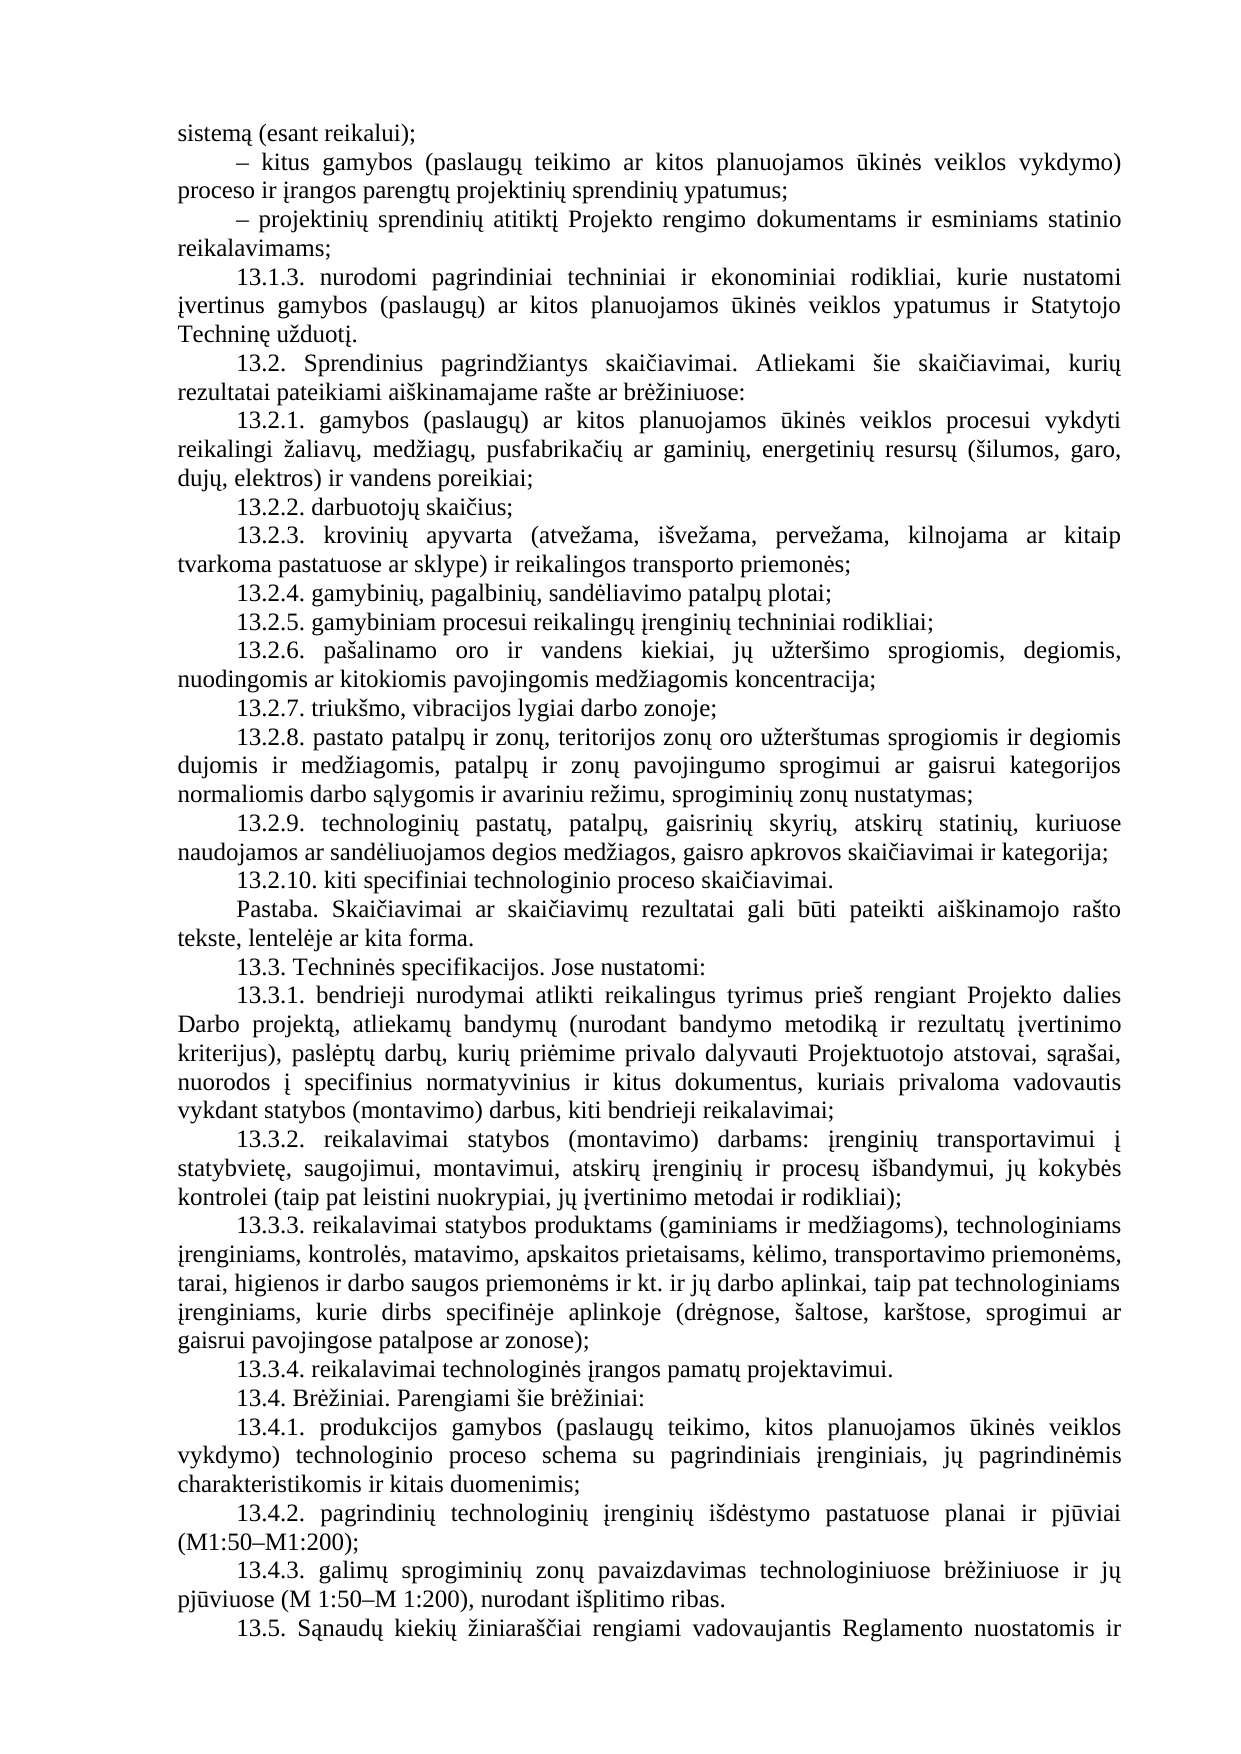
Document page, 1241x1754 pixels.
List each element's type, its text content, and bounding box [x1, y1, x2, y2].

text 13.4. Brėžiniai. Parengiami šie brėžiniai: [177, 1383, 1122, 1412]
text 13.4.2. pagrindinių technologinių įrenginių išdėstymo pastatuose planai ir pjūviai (M1:50–M1:200); [177, 1498, 1122, 1556]
text 13.2.4. gamybinių, pagalbinių, sandėliavimo patalpų plotai; [177, 578, 1122, 607]
text 13.2.1. gamybos (paslaugų) ar kitos planuojamos ūkinės veiklos procesui vykdyti reikalingi žaliavų, medžiagų, pusfabrikačių ar gaminių, energetinių resursų (šilumos, garo, dujų, elektros) ir vandens poreikiai; [177, 406, 1122, 492]
text 13.3.4. reikalavimai technologinės įrangos pamatų projektavimui. [177, 1354, 1122, 1383]
text 13.4.1. produkcijos gamybos (paslaugų teikimo, kitos planuojamos ūkinės veiklos vykdymo) technologinio proceso schema su pagrindiniais įrenginiais, jų pagrindinėmis charakteristikomis ir kitais duomenimis; [177, 1412, 1122, 1498]
text Pastaba. Skaičiavimai ar skaičiavimų rezultatai gali būti pateikti aiškinamojo rašto tekste, lentelėje ar kita forma. [177, 894, 1122, 952]
text 13.3. Techninės specifikacijos. Jose nustatomi: [177, 952, 1122, 981]
text 13.1.3. nurodomi pagrindiniai techniniai ir ekonominiai rodikliai, kurie nustatomi įvertinus gamybos (paslaugų) ar kitos planuojamos ūkinės veiklos ypatumus ir Statytojo Techninę užduotį. [177, 262, 1122, 348]
text 13.2. Sprendinius pagrindžiantys skaičiavimai. Atliekami šie skaičiavimai, kurių rezultatai pateikiami aiškinamajame rašte ar brėžiniuose: [177, 348, 1122, 406]
text – kitus gamybos (paslaugų teikimo ar kitos planuojamos ūkinės veiklos vykdymo) proceso ir įrangos parengtų projektinių sprendinių ypatumus; [177, 147, 1122, 204]
text 13.5. Sąnaudų kiekių žiniaraščiai rengiami vadovaujantis Reglamento nuostatomis ir [177, 1613, 1122, 1642]
text 13.2.2. darbuotojų skaičius; [177, 492, 1122, 521]
text 13.2.7. triukšmo, vibracijos lygiai darbo zonoje; [177, 693, 1122, 722]
text 13.2.9. technologinių pastatų, patalpų, gaisrinių skyrių, atskirų statinių, kuriuose naudojamos ar sandėliuojamos degios medžiagos, gaisro apkrovos skaičiavimai ir kategorija; [177, 808, 1122, 866]
text 13.4.3. galimų sprogiminių zonų pavaizdavimas technologiniuose brėžiniuose ir jų pjūviuose (M 1:50–M 1:200), nurodant išplitimo ribas. [177, 1556, 1122, 1613]
text 13.3.1. bendrieji nurodymai atlikti reikalingus tyrimus prieš rengiant Projekto dalies Darbo projektą, atliekamų bandymų (nurodant bandymo metodiką ir rezultatų įvertinimo kriterijus), paslėptų darbų, kurių priėmime privalo dalyvauti Projektuotojo atstovai, sąrašai, nuorodos į specifinius normatyvinius ir kitus dokumentus, kuriais privaloma vadovautis vykdant statybos (montavimo) darbus, kiti bendrieji reikalavimai; [177, 981, 1122, 1124]
text 13.2.6. pašalinamo oro ir vandens kiekiai, jų užteršimo sprogiomis, degiomis, nuodingomis ar kitokiomis pavojingomis medžiagomis koncentracija; [177, 636, 1122, 693]
text 13.3.2. reikalavimai statybos (montavimo) darbams: įrenginių transportavimui į statybvietę, saugojimui, montavimui, atskirų įrenginių ir procesų išbandymui, jų kokybės kontrolei (taip pat leistini nuokrypiai, jų įvertinimo metodai ir rodikliai); [177, 1124, 1122, 1211]
text 13.2.3. krovinių apyvarta (atvežama, išvežama, pervežama, kilnojama ar kitaip tvarkoma pastatuose ar sklype) ir reikalingos transporto priemonės; [177, 521, 1122, 578]
text 13.3.3. reikalavimai statybos produktams (gaminiams ir medžiagoms), technologiniams įrenginiams, kontrolės, matavimo, apskaitos prietaisams, kėlimo, transportavimo priemonėms, tarai, higienos ir darbo saugos priemonėms ir kt. ir jų darbo aplinkai, taip pat technologiniams įrenginiams, kurie dirbs specifinėje aplinkoje (drėgnose, šaltose, karštose, sprogimui ar gaisrui pavojingose patalpose ar zonose); [177, 1211, 1122, 1354]
text sistemą (esant reikalui); [177, 118, 1122, 147]
text 13.2.5. gamybiniam procesui reikalingų įrenginių techniniai rodikliai; [177, 607, 1122, 636]
text 13.2.8. pastato patalpų ir zonų, teritorijos zonų oro užterštumas sprogiomis ir degiomis dujomis ir medžiagomis, patalpų ir zonų pavojingumo sprogimui ar gaisrui kategorijos normaliomis darbo sąlygomis ir avariniu režimu, sprogiminių zonų nustatymas; [177, 722, 1122, 808]
text 13.2.10. kiti specifiniai technologinio proceso skaičiavimai. [177, 866, 1122, 894]
text – projektinių sprendinių atitiktį Projekto rengimo dokumentams ir esminiams statinio reikalavimams; [177, 204, 1122, 262]
